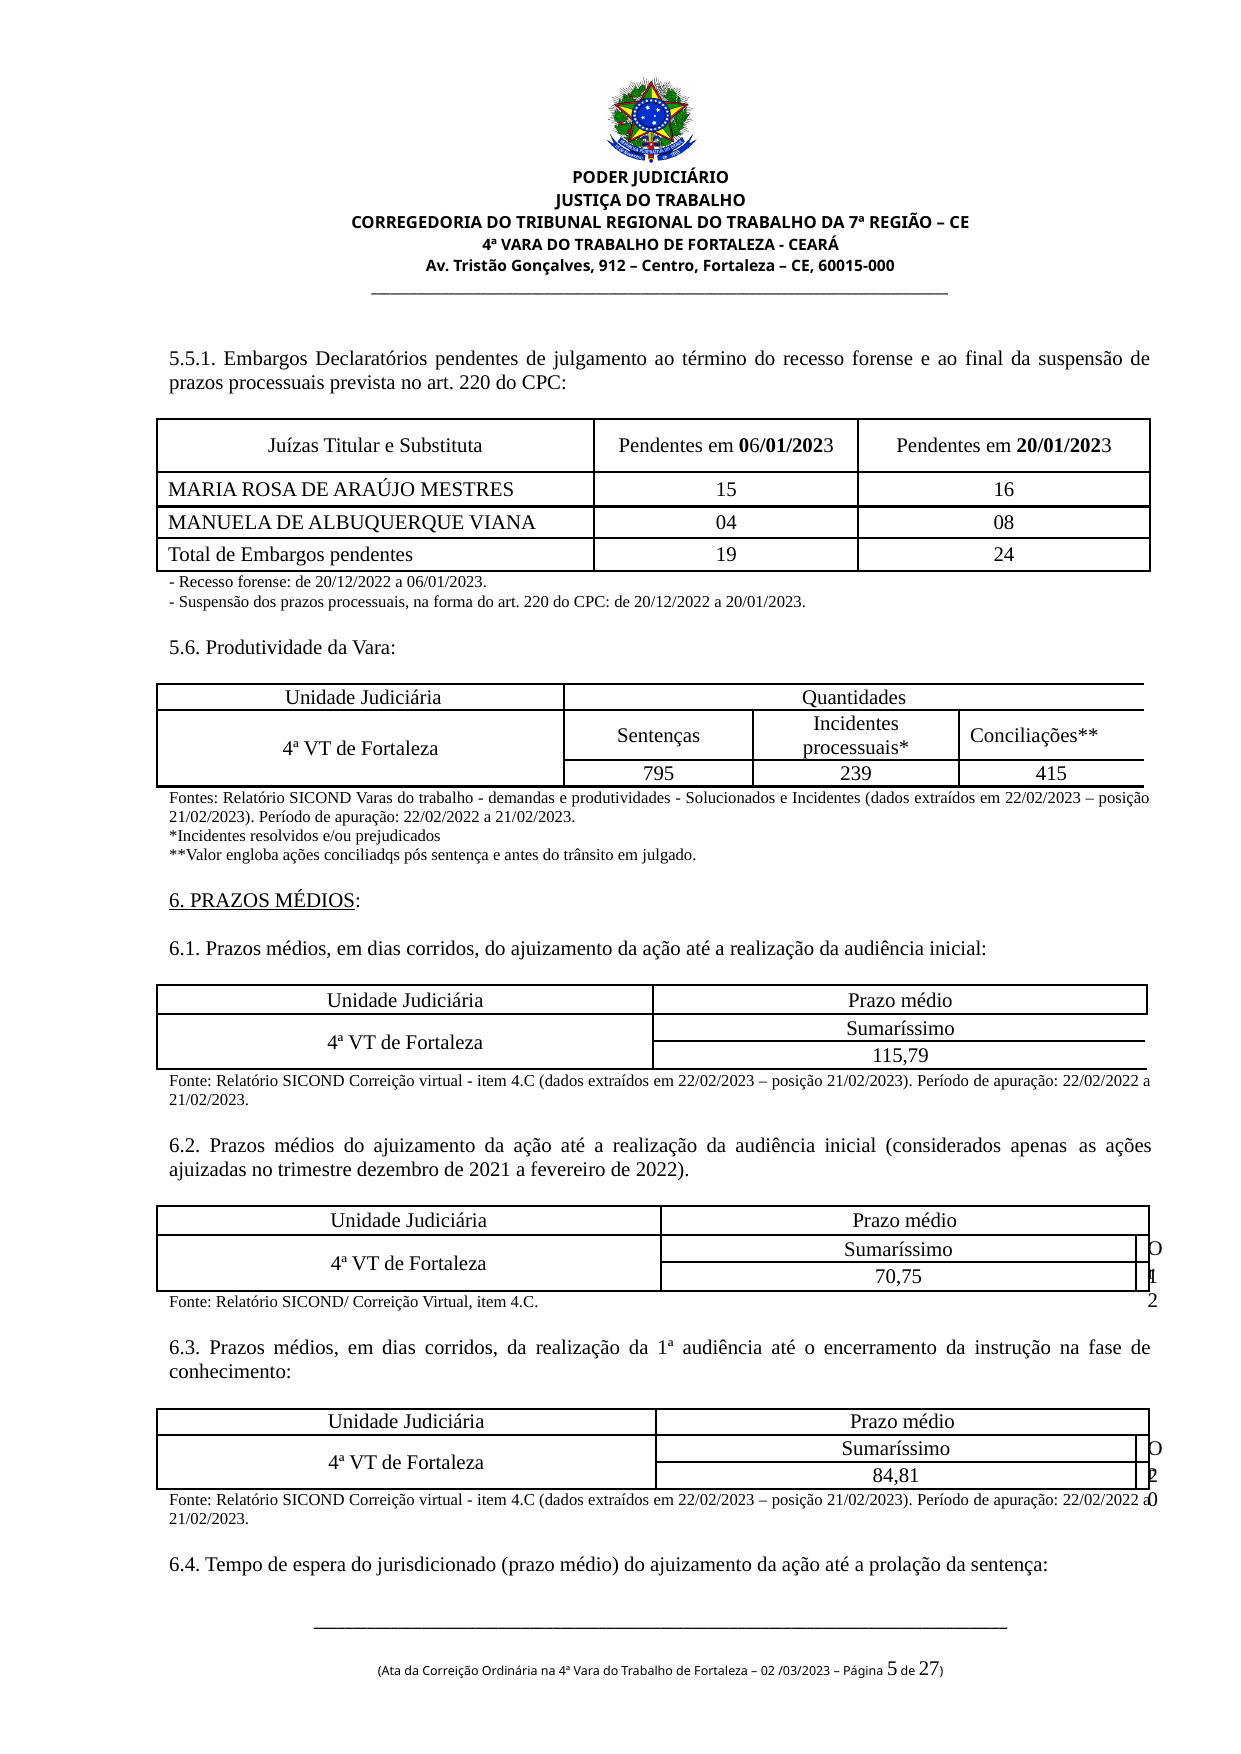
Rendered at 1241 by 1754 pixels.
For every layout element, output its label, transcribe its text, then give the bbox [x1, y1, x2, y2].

table_header Unidade Judiciária [158, 685, 563, 709]
table_header Prazo médio [654, 986, 1146, 1013]
text Fonte: Relatório SICOND Correição virtual - item 4.C (dados extraídos em 22/02/2023 – posição 21/02/2023). Período de apuração: 22/02/2022 a 21/02/2023. [169, 1070, 1152, 1109]
table_cell Conciliações** [960, 711, 1143, 759]
table_cell 24 [859, 539, 1149, 570]
table_cell 19 [595, 539, 857, 570]
table_cell Ordinário [1137, 1436, 1148, 1461]
table_cell 4ª VT de Fortaleza [158, 711, 563, 785]
table_cell MANUELA DE ALBUQUERQUE VIANA [158, 508, 593, 537]
text *Incidentes resolvidos e/ou prejudicados [169, 826, 1152, 845]
table_header Pendentes em 20/01/2023 [859, 420, 1149, 471]
table_cell 795 [565, 761, 752, 785]
table_cell Sentenças [565, 711, 752, 759]
text 6. PRAZOS MÉDIOS: [169, 888, 1152, 912]
table_header Prazo médio [657, 1410, 1148, 1433]
text Fonte: Relatório SICOND/ Correição Virtual, item 4.C. [169, 1292, 1152, 1311]
table_cell 84,81 [657, 1463, 1135, 1488]
table_cell 203,74 [1137, 1463, 1148, 1488]
text 6.3. Prazos médios, em dias corridos, da realização da 1ª audiência até o encerramento da instrução na fase de conhecimento: [169, 1335, 1152, 1383]
table_header Unidade Judiciária [158, 1207, 660, 1234]
table_cell Total de Embargos pendentes [158, 539, 593, 570]
text 6.1. Prazos médios, em dias corridos, do ajuizamento da ação até a realização da audiência inicial: [169, 936, 1152, 960]
text 5.6. Produtividade da Vara: [169, 635, 1152, 659]
table_cell 239 [754, 761, 958, 785]
table_header Unidade Judiciária [158, 986, 652, 1013]
table_header Pendentes em 06/01/2023 [595, 420, 857, 471]
table_cell 4ª VT de Fortaleza [158, 1015, 652, 1068]
text Fontes: Relatório SICOND Varas do trabalho - demandas e produtividades - Solucionados e Incidentes (dados extraídos em 22/02/2023 – posição 21/02/2023). Período de apuração: 22/02/2022 a 21/02/2023. [169, 787, 1152, 826]
text - Suspensão dos prazos processuais, na forma do art. 220 do CPC: de 20/12/2022 a 20/01/2023. [169, 591, 1152, 611]
table_cell 4ª VT de Fortaleza [158, 1236, 660, 1290]
table_cell Ordinário [1137, 1236, 1148, 1261]
text **Valor engloba ações conciliadqs pós sentença e antes do trânsito em julgado. [169, 845, 1152, 864]
table_cell Sumaríssimo [662, 1236, 1135, 1261]
table_cell 115,79 [654, 1040, 1147, 1068]
text 6.2. Prazos médios do ajuizamento da ação até a realização da audiência inicial (considerados apenas as ações ajuizadas no trimestre dezembro de 2021 a fevereiro de 2022). [169, 1133, 1152, 1181]
table_cell 15 [595, 473, 857, 505]
text 5.5.1. Embargos Declaratórios pendentes de julgamento ao término do recesso forense e ao final da suspensão de prazos processuais prevista no art. 220 do CPC: [169, 346, 1152, 394]
table_cell 08 [859, 508, 1149, 537]
table_cell 415 [960, 761, 1143, 785]
table_cell 70,75 [662, 1263, 1135, 1290]
text - Recesso forense: de 20/12/2022 a 06/01/2023. [169, 572, 1152, 591]
table_cell Sumaríssimo [657, 1436, 1135, 1461]
table_cell 16 [859, 473, 1149, 505]
table_cell 124,78 [1137, 1263, 1148, 1290]
table_header Unidade Judiciária [158, 1410, 655, 1433]
table_header Juízas Titular e Substituta [158, 420, 593, 471]
table_header Prazo médio [662, 1207, 1148, 1234]
table_header Quantidades [565, 685, 1143, 709]
table_cell MARIA ROSA DE ARAÚJO MESTRES [158, 473, 593, 505]
text Fonte: Relatório SICOND Correição virtual - item 4.C (dados extraídos em 22/02/2023 – posição 21/02/2023). Período de apuração: 22/02/2022 a 21/02/2023. [169, 1490, 1152, 1528]
table_cell Sumaríssimo [654, 1015, 1147, 1039]
table_cell 4ª VT de Fortaleza [158, 1436, 655, 1488]
picture [602, 75, 699, 164]
table_cell 04 [595, 508, 857, 537]
text 6.4. Tempo de espera do jurisdicionado (prazo médio) do ajuizamento da ação até a prolação da sentença: [169, 1552, 1152, 1576]
table_cell Incidentes processuais* [754, 711, 958, 759]
